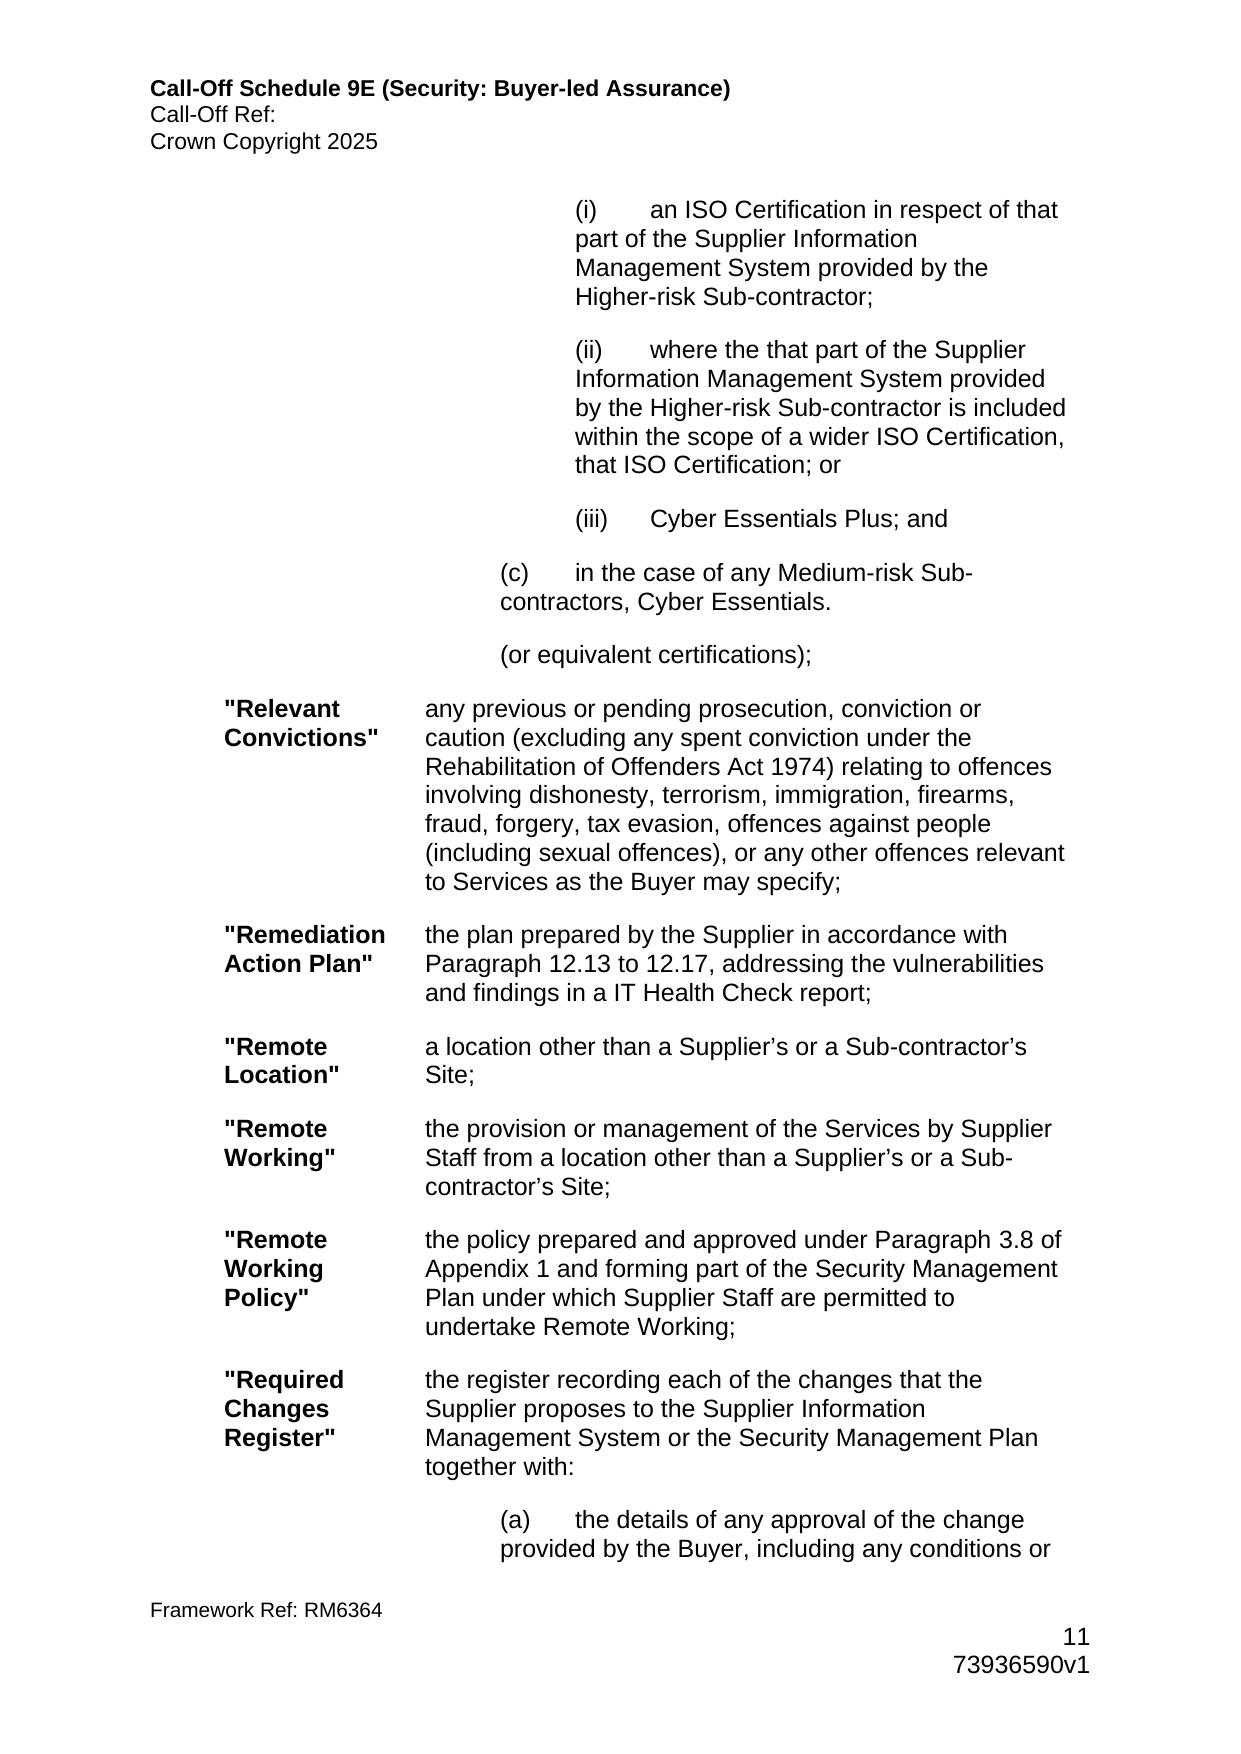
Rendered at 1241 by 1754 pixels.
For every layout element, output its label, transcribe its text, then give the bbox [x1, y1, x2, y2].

table_cell "Remote Location" [213, 1019, 413, 1102]
table_cell "Required Changes Register" [213, 1353, 413, 1563]
table_cell a location other than a Supplier’s or a Sub-contractor’s Site; [414, 1019, 1079, 1102]
table_cell the provision or management of the Services by Supplier Staff from a location other than a Supplier’s or a Sub-contractor’s Site; [414, 1102, 1079, 1213]
table_cell any previous or pending prosecution, conviction or caution (excluding any spent conviction under the Rehabilitation of Offenders Act 1974) relating to offences involving dishonesty, terrorism, immigration, firearms, fraud, forgery, tax evasion, offences against people (including sexual offences), or any other offences relevant to Services as the Buyer may specify; [414, 682, 1079, 908]
table_cell "Remote Working" [213, 1102, 413, 1213]
table_cell "Relevant Convictions" [213, 682, 413, 908]
table_cell "Remediation Action Plan" [213, 908, 413, 1019]
table_cell in the case of the Supplier, any SIMS Sub-contractor and any Key Subcontractor: either: an ISO Certification in respect of the Supplier Information Management System; or where the Supplier Information Management System is included within the scope of a wider ISO Certification, that ISO Certification; and Cyber Essentials Plus; In the case of any Higher-risk Sub-contractor, either: an ISO Certification in respect of that part of the Supplier Information Management System provided by the Higher-risk Sub-contractor; where the that part of the Supplier Information Management System provided by the Higher-risk Sub-contractor is included within the scope of a wider ISO Certification, that ISO Certification; or Cyber Essentials Plus; and in the case of any Medium-risk Sub-contractors, Cyber Essentials. (or equivalent certifications); [414, 183, 1079, 682]
table_cell the policy prepared and approved under Paragraph 3.8 of Appendix 1 and forming part of the Security Management Plan under which Supplier Staff are permitted to undertake Remote Working; [414, 1213, 1079, 1353]
table_cell [213, 183, 413, 682]
table_cell "Remote Working Policy" [213, 1213, 413, 1353]
table_cell the plan prepared by the Supplier in accordance with Paragraph 12.13 to 12.17, addressing the vulnerabilities and findings in a IT Health Check report; [414, 908, 1079, 1019]
table_cell the register recording each of the changes that the Supplier proposes to the Supplier Information Management System or the Security Management Plan together with: the details of any approval of the change provided by the Buyer, including any conditions or [414, 1353, 1079, 1563]
